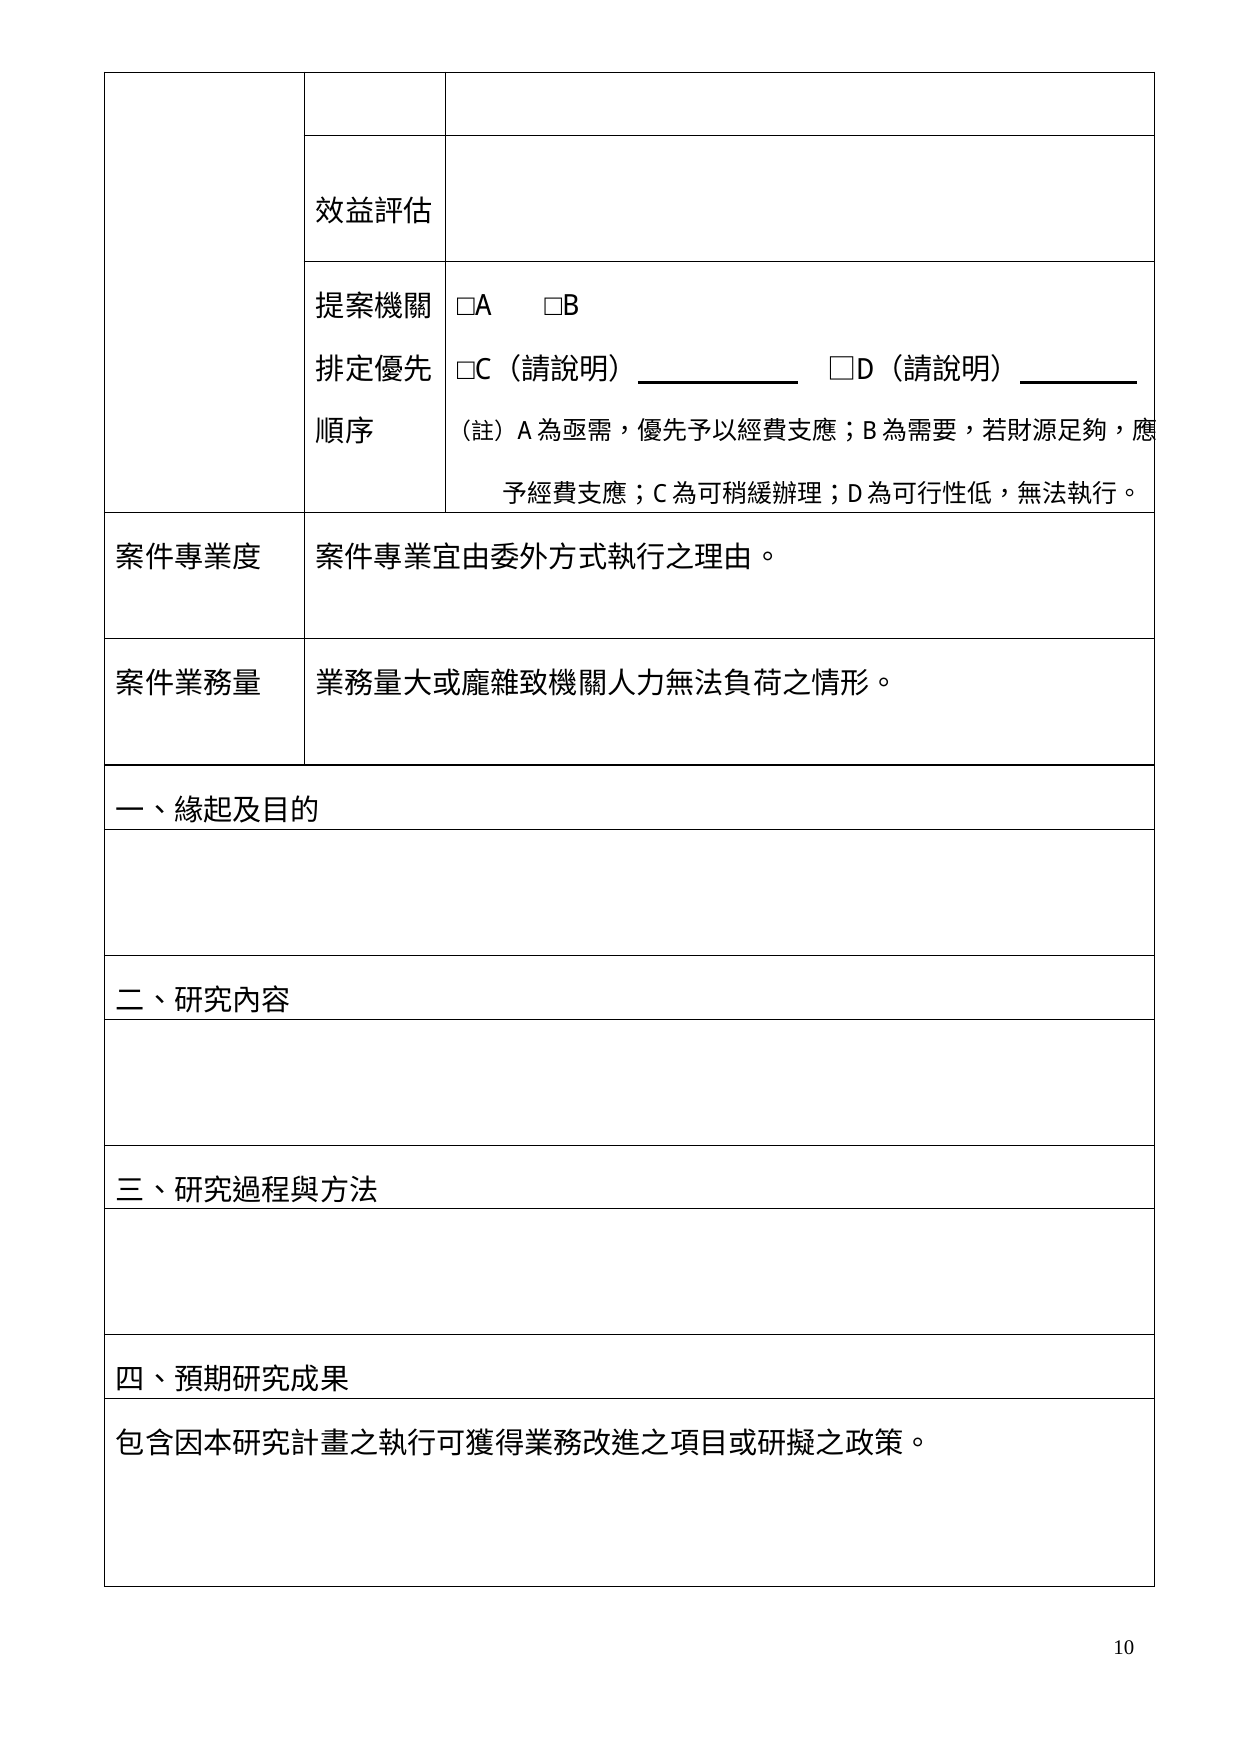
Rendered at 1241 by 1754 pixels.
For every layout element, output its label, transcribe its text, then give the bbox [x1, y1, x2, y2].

table_cell 案件專業度 [105, 513, 304, 638]
table_cell 包含因本研究計畫之執行可獲得業務改進之項目或研擬之政策。 [105, 1399, 1154, 1586]
table_cell [105, 1020, 1154, 1144]
table_cell [446, 73, 1154, 135]
table_cell [105, 1209, 1154, 1334]
table_cell 提案機關排定優先順序 [305, 262, 445, 512]
table_cell 案件專業宜由委外方式執行之理由。 [305, 513, 1154, 638]
table_cell 業務量大或龐雜致機關人力無法負荷之情形。 [305, 639, 1154, 764]
table_cell [305, 73, 445, 135]
table_cell 四、預期研究成果 [105, 1335, 1154, 1398]
table_cell 三、研究過程與方法 [105, 1146, 1154, 1208]
table_header 一、緣起及目的 [105, 766, 1154, 829]
table_cell 案件業務量 [105, 639, 304, 764]
table_cell [446, 136, 1154, 261]
table_cell □A □B □C（請說明） □D（請說明） （註）A為亟需，優先予以經費支應；B為需要，若財源足夠，應予經費支應；C為可稍緩辦理；D為可行性低，無法執行。 [446, 262, 1154, 512]
table_cell [105, 830, 1154, 955]
table_cell 二、研究內容 [105, 956, 1154, 1018]
table_cell [105, 73, 304, 512]
table_cell 效益評估 [305, 136, 445, 261]
